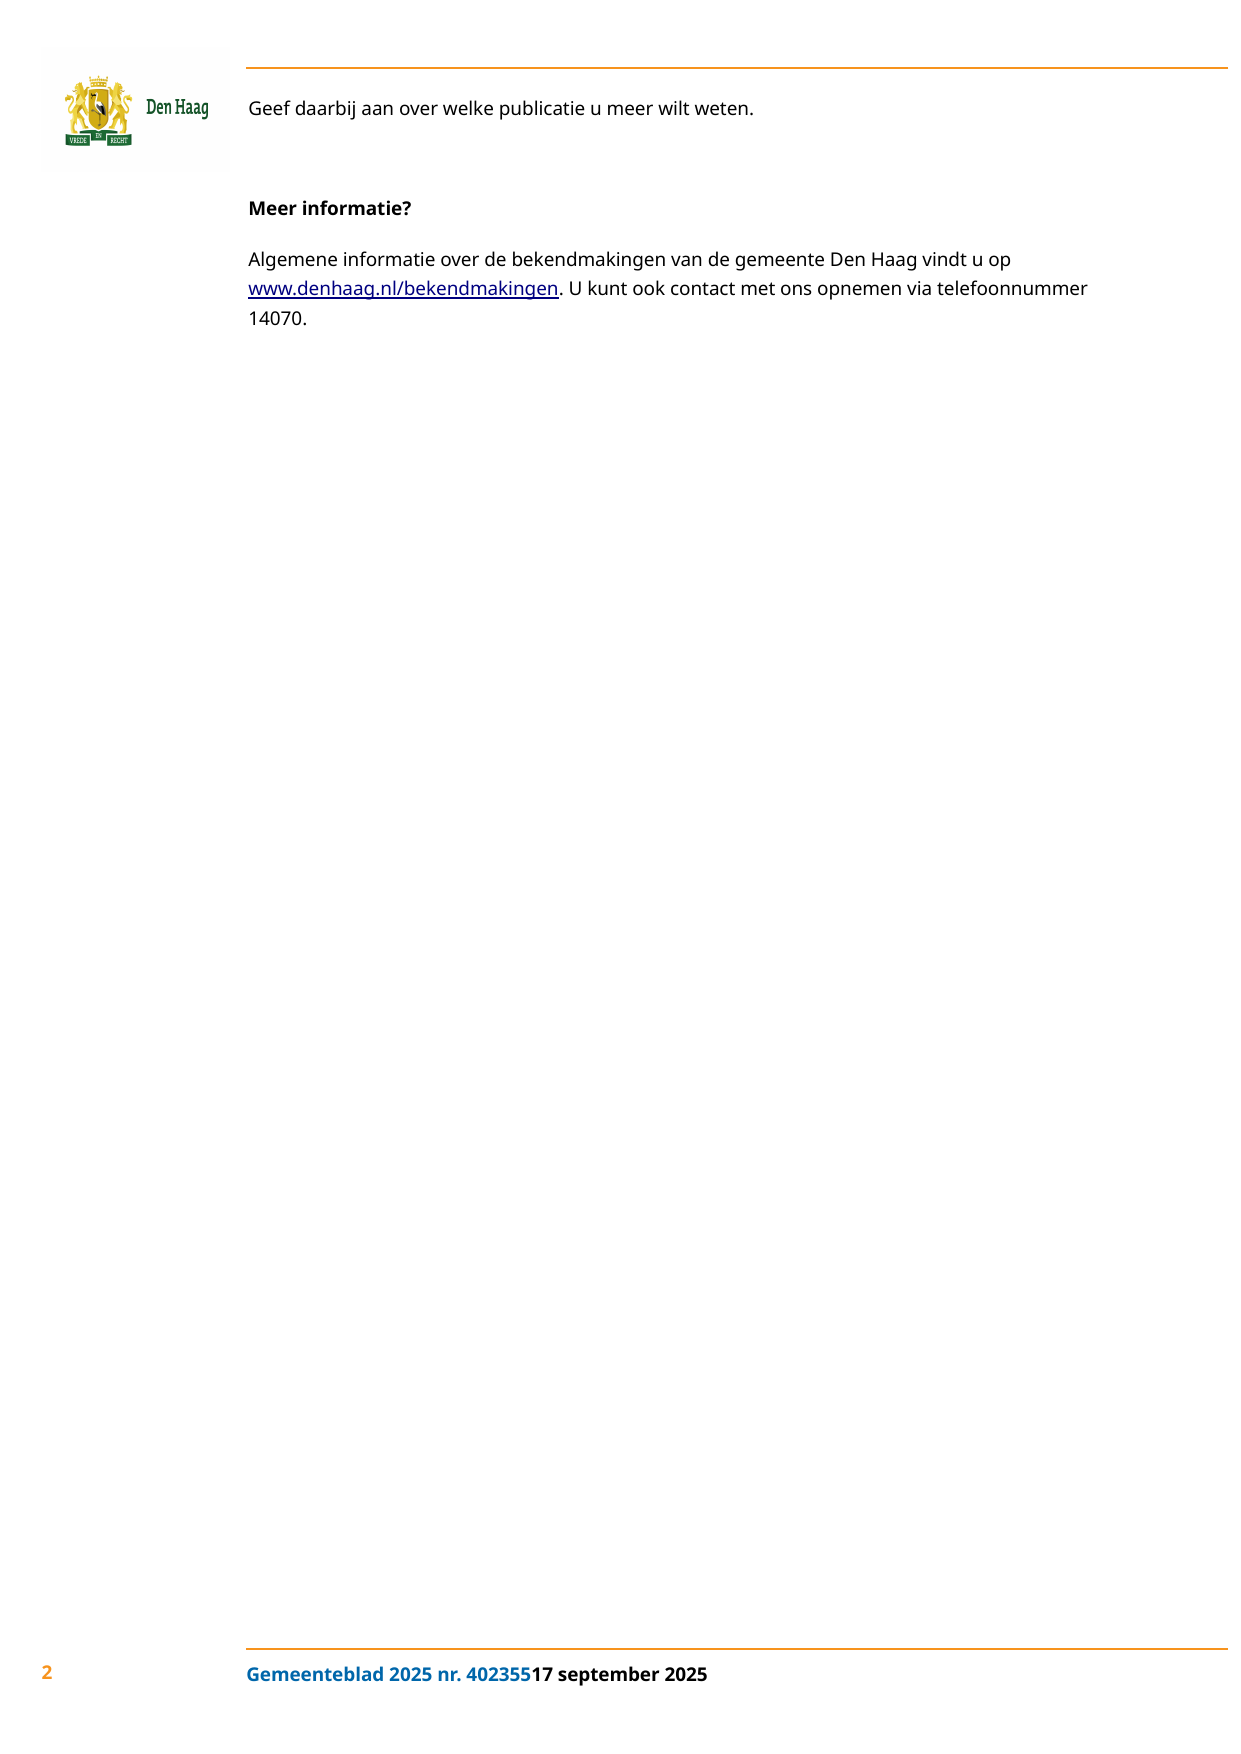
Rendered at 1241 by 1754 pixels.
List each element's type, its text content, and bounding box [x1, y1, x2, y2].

text Algemene informatie over de bekendmakingen van de gemeente Den Haag vindt u op www.denhaag.nl/bekendmakingen. U kunt ook contact met ons opnemen via telefoonnummer 14070. [248, 246, 1152, 331]
text Geef daarbij aan over welke publicatie u meer wilt weten. [248, 95, 1152, 121]
picture [41, 47, 231, 172]
text Meer informatie? [248, 196, 1152, 221]
